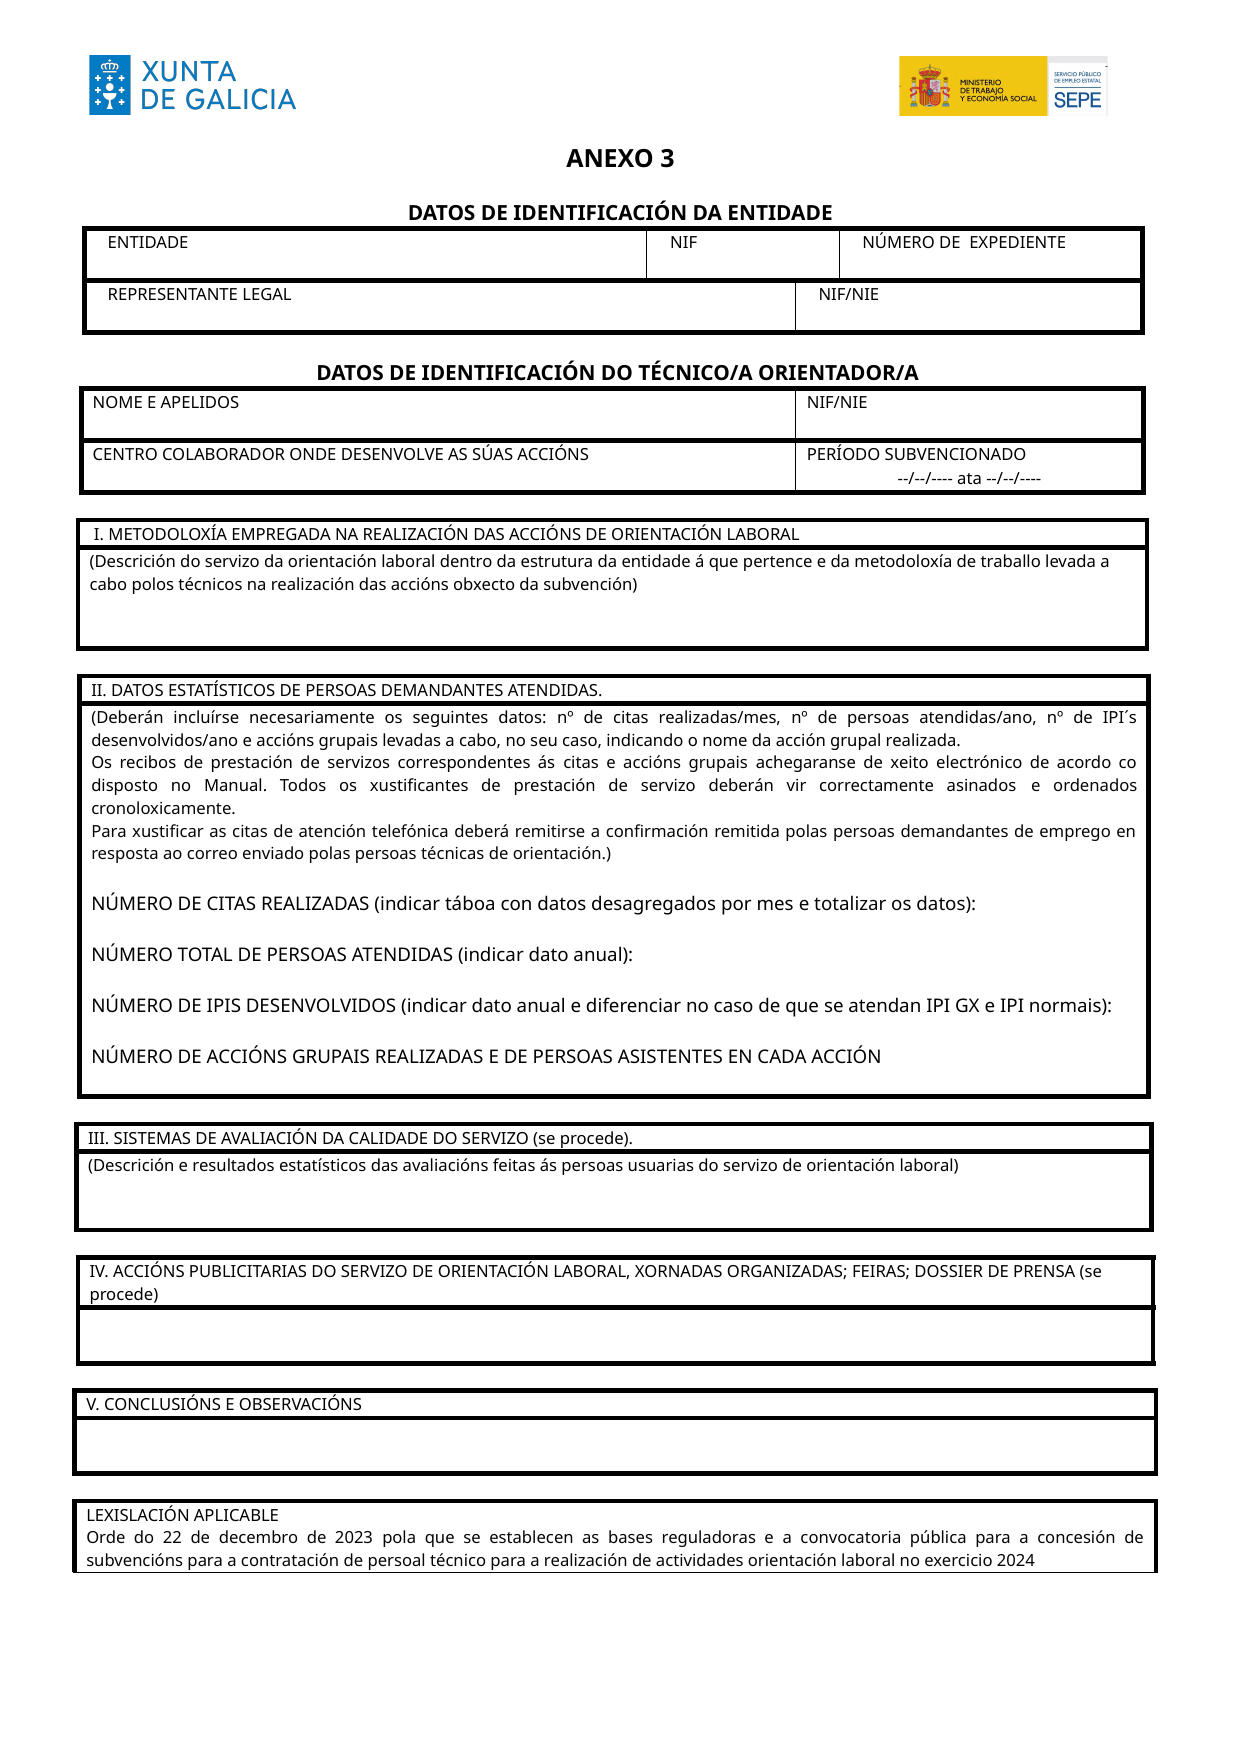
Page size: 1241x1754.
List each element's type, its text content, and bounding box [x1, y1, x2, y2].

table_header NOME E APELIDOS [84, 391, 795, 413]
text DATOS DE IDENTIFICACIÓN DA ENTIDADE [118, 198, 1122, 226]
table_cell [77, 1420, 1154, 1471]
table_header NÚMERO DE EXPEDIENTE [840, 231, 1140, 253]
table_header III. SISTEMAS DE AVALIACIÓN DA CALIDADE DO SERVIZO (se procede). [79, 1126, 1149, 1149]
table_cell [84, 466, 795, 490]
table_cell CENTRO COLABORADOR ONDE DESENVOLVE AS SÚAS ACCIÓNS [84, 443, 795, 466]
table_cell [80, 1310, 1151, 1361]
table_header LEXISLACIÓN APLICABLE Orde do 22 de decembro de 2023 pola que se establecen as bases reguladoras e a convocatoria pública para a concesión de subvencións para a contratación de persoal técnico para a realización de actividades orientación laboral no exercicio 2024 [77, 1503, 1154, 1571]
table_header NIF/NIE [796, 391, 1141, 413]
table_header I. METODOLOXÍA EMPREGADA NA REALIZACIÓN DAS ACCIÓNS DE ORIENTACIÓN LABORAL [80, 522, 1145, 545]
table_header V. CONCLUSIÓNS E OBSERVACIÓNS [77, 1393, 1154, 1416]
picture [89, 55, 296, 115]
table_cell [796, 306, 1140, 330]
table_cell [796, 414, 1141, 438]
table_cell (Deberán incluírse necesariamente os seguintes datos: nº de citas realizadas/mes, nº de persoas atendidas/ano, nº de IPI´s desenvolvidos/ano e accións grupais levadas a cabo, no seu caso, indicando o nome da acción grupal realizada. Os recibos de prestación de servizos correspondentes ás citas e accións grupais achegaranse de xeito electrónico de acordo co disposto no Manual. Todos os xustificantes de prestación de servizo deberán vir correctamente asinados e ordenados cronoloxicamente. Para xustificar as citas de atención telefónica deberá remitirse a confirmación remitida polas persoas demandantes de emprego en resposta ao correo enviado polas persoas técnicas de orientación.) NÚMERO DE CITAS REALIZADAS (indicar táboa con datos desagregados por mes e totalizar os datos): NÚMERO TOTAL DE PERSOAS ATENDIDAS (indicar dato anual): NÚMERO DE IPIS DESENVOLVIDOS (indicar dato anual e diferenciar no caso de que se atendan IPI GX e IPI normais): NÚMERO DE ACCIÓNS GRUPAIS REALIZADAS E DE PERSOAS ASISTENTES EN CADA ACCIÓN [82, 706, 1146, 1094]
table_cell NIF/NIE [796, 283, 1140, 306]
table_cell [84, 414, 795, 438]
table_cell [87, 306, 795, 330]
text DATOS DE IDENTIFICACIÓN DO TÉCNICO/A ORIENTADOR/A [118, 358, 1122, 386]
table_header II. DATOS ESTATÍSTICOS DE PERSOAS DEMANDANTES ATENDIDAS. [82, 678, 1146, 701]
table_cell [87, 254, 646, 278]
table_header NIF [647, 231, 839, 253]
table_cell (Descrición e resultados estatísticos das avaliacións feitas ás persoas usuarias do servizo de orientación laboral) [79, 1154, 1149, 1227]
table_cell [840, 254, 1140, 278]
table_cell PERÍODO SUBVENCIONADO [796, 443, 1141, 466]
table_header IV. ACCIÓNS PUBLICITARIAS DO SERVIZO DE ORIENTACIÓN LABORAL, XORNADAS ORGANIZADAS; FEIRAS; DOSSIER DE PRENSA (se procede) [80, 1260, 1151, 1305]
picture [899, 56, 1108, 116]
table_header ENTIDADE [87, 231, 646, 253]
table_cell [647, 254, 839, 278]
text ANEXO 3 [118, 141, 1122, 175]
table_cell REPRESENTANTE LEGAL [87, 283, 795, 306]
table_cell (Descrición do servizo da orientación laboral dentro da estrutura da entidade á que pertence e da metodoloxía de traballo levada a cabo polos técnicos na realización das accións obxecto da subvención) [80, 550, 1145, 646]
table_cell --/--/---- ata --/--/---- [796, 466, 1141, 490]
